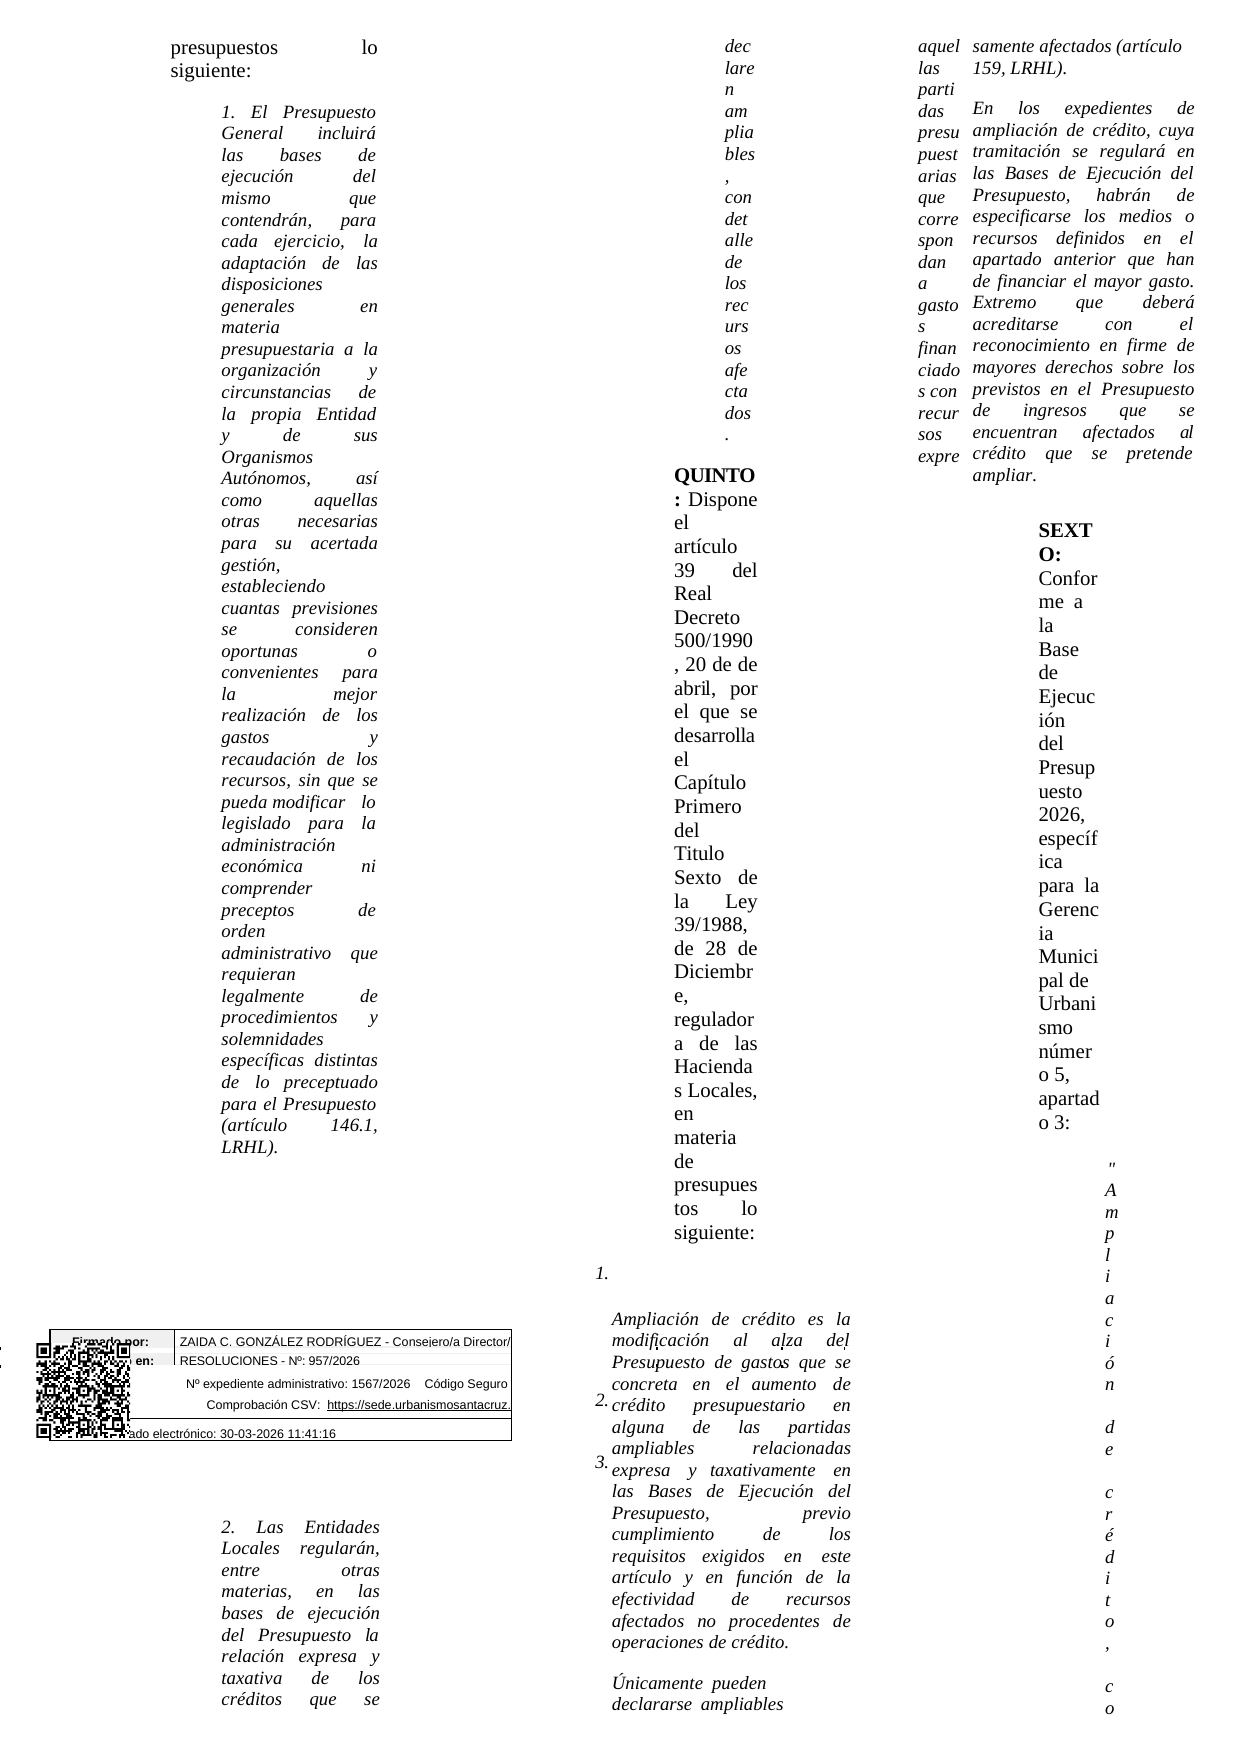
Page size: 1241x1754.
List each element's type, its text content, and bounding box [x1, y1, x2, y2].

text 1. El Presupuesto General incluirá las bases de ejecución del mismo que contendrán, para cada ejercicio, la adaptación de las disposiciones generales en materia presupuestaria a la organización y circunstancias de la propia Entidad y de sus Organismos Autónomos, así como aquellas otras necesarias para su acertada gestión, estableciendo cuantas previsiones se consideren oportunas o convenientes para la mejor realización de los gastos y recaudación de los recursos, sin que se pueda modificar lo legislado para la administración económica ni comprender preceptos de orden administrativo que requieran legalmente de procedimientos y solemnidades específicas distintas de lo preceptuado para el Presupuesto (artículo 146.1, LRHL). [221, 101, 378, 1157]
text Únicamente pueden declararse ampliables [612, 1672, 850, 1715]
table_cell [131, 1348, 174, 1353]
table_cell Fecha de sellado electrónico: 30-03-2026 11:41:16 - 2/4 - Fecha de emisión de esta copia: 25-05-2026 11:39:33 [51, 1419, 511, 1439]
table_cell Registrado en: [131, 1354, 174, 1364]
text declaren ampliables, con detalle de los recursos afectados. [724, 35, 757, 445]
text 2. Las Entidades Locales regularán, entre otras materias, en las bases de ejecución del Presupuesto la relación expresa y taxativa de los créditos que se [221, 1516, 379, 1710]
text presupuestos lo siguiente: [170, 35, 378, 83]
text 3. [595, 1452, 605, 1473]
text samente afectados (artículo 159, LRHL). [972, 35, 1194, 78]
table_cell Nº expediente administrativo: 1567/2026 Código Seguro de Verificación (CSV): 24029EE3851550C5C99A3A219D68A74C Comprobación CSV: https://sede.urbanismosantacruz.es/home/validador/24029EE3851550C5C99A3A219D68A74C [175, 1365, 511, 1418]
text 1. [595, 1263, 605, 1284]
text QUINTO: Dispone el artículo 39 del Real Decreto 500/1990, 20 de de abril, por el que se desarrolla el Capítulo Primero del Titulo Sexto de la Ley 39/1988, de 28 de Diciembre, reguladora de las Haciendas Locales, en materia de presupuestos lo siguiente: [674, 463, 757, 1244]
text 2. [595, 1390, 605, 1411]
table_header ZAIDA C. GONZÁLEZ RODRÍGUEZ - Consejero/a Director/a [175, 1330, 511, 1346]
text SEXTO: Conforme a la Base de Ejecución del Presupuesto 2026, específica para la Gerencia Municipal de Urbanismo número 5, apartado 3: [1038, 519, 1100, 1134]
text Ampliación de crédito es la modificación al alza del Presupuesto de gastos que se concreta en el aumento de crédito presupuestario en alguna de las partidas ampliables relacionadas expresa y taxativamente en las Bases de Ejecución del Presupuesto, previo cumplimiento de los requisitos exigidos en este artículo y en función de la efectividad de recursos afectados no procedentes de operaciones de crédito. [612, 1308, 851, 1653]
table_cell RESOLUCIONES - Nº: 957/2026 [175, 1354, 511, 1364]
text aquellas partidas presupuestarias que correspondan a gastos financiados con recursos expre [918, 35, 962, 467]
table_header Firmado por: [51, 1330, 174, 1346]
table_cell [131, 1365, 175, 1418]
text En los expedientes de ampliación de crédito, cuya tramitación se regulará en las Bases de Ejecución del Presupuesto, habrán de especificarse los medios o recursos definidos en el apartado anterior que han de financiar el mayor gasto. Extremo que deberá acreditarse con el reconocimiento en firme de mayores derechos sobre los previstos en el Presupuesto de ingresos que se encuentran afectados al crédito que se pretende ampliar. [972, 97, 1194, 486]
table_cell [175, 1348, 511, 1353]
